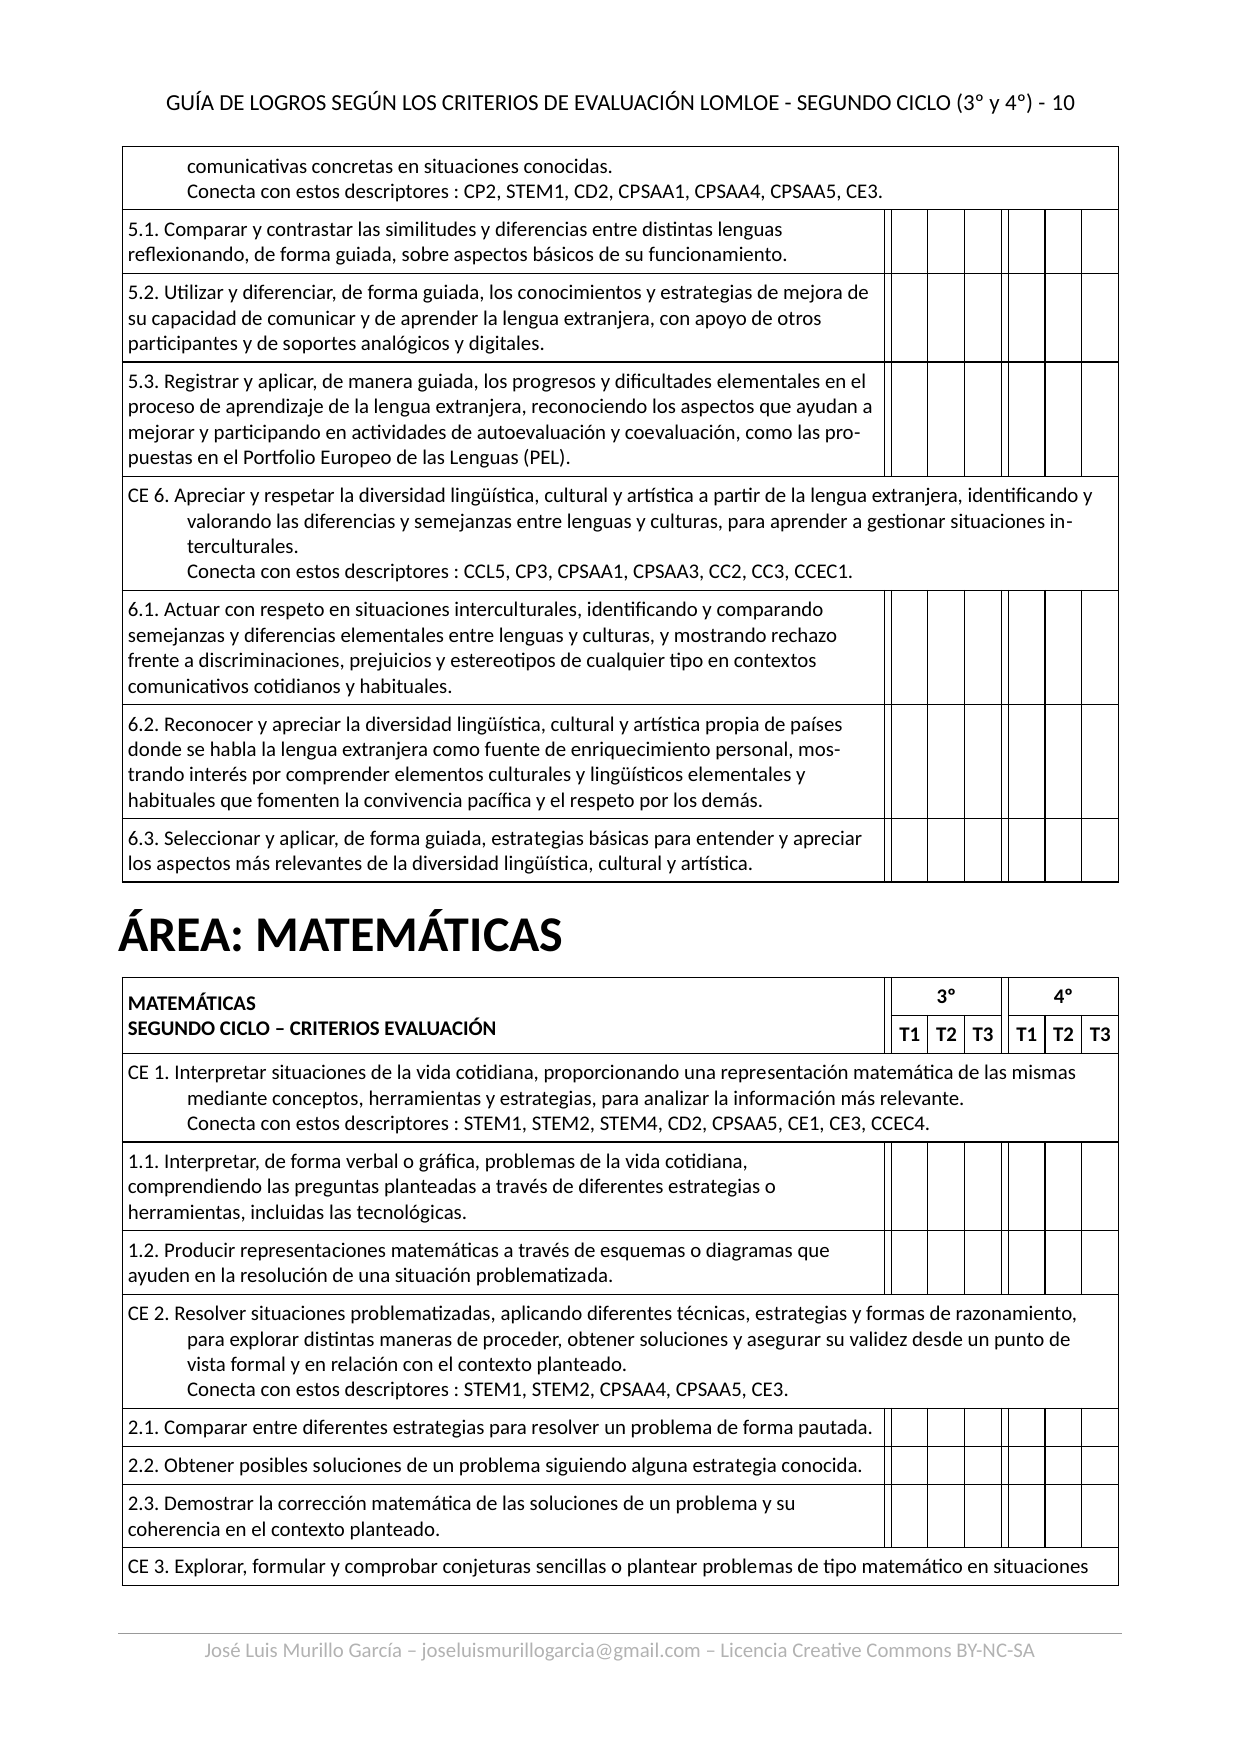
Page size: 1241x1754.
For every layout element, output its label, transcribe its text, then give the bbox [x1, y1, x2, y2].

table_cell [965, 274, 1001, 361]
table_cell [1009, 1447, 1044, 1483]
table_cell [892, 1447, 927, 1483]
table_cell [1002, 591, 1008, 704]
table_cell 5.1. Comparar y contras­tar las similitudes y dife­rencias entre distintas lenguas reflexionando, de forma guiada, sobre aspectos básicos de su funcionamiento. [123, 210, 884, 273]
table_cell [1002, 210, 1008, 273]
table_cell [965, 1143, 1001, 1230]
table_cell [928, 1409, 964, 1446]
table_cell CE 1. Interpretar situaciones de la vida cotidiana, proporcionando una repre­sentación matemática de las mismas mediante conceptos, herramientas y estrategias, para analizar la informa­ción más relevante. Conecta con estos descriptores : STEM1, STEM2, STEM4, CD2, CPSAA5, CE1, CE3, CCEC4. [123, 1054, 1118, 1141]
table_cell [965, 210, 1001, 273]
table_cell [965, 819, 1001, 881]
table_cell [1082, 1409, 1118, 1446]
table_cell [892, 210, 927, 273]
table_cell [892, 363, 927, 476]
table_cell [965, 1409, 1001, 1446]
table_cell 6.3. Seleccionar y aplicar, de forma guiada, estra­tegias básicas para en­tender y apreciar los as­pectos más relevantes de la diversidad lingüísti­ca, cultural y artística. [123, 819, 884, 881]
table_cell [1009, 210, 1044, 273]
table_cell [885, 819, 891, 881]
table_cell [885, 1447, 891, 1483]
table_cell [1046, 1447, 1081, 1483]
table_cell [885, 274, 891, 361]
table_cell CE 3. Explorar, formular y comprobar conjeturas sencillas o plantear proble­mas de tipo matemático en situacio­nes [123, 1548, 1118, 1585]
table_cell [1009, 819, 1044, 881]
table_cell [885, 210, 891, 273]
table_cell [965, 1447, 1001, 1483]
table_cell [1046, 210, 1081, 273]
table_cell [965, 1231, 1001, 1293]
table_cell [1082, 363, 1118, 476]
table_cell [892, 274, 927, 361]
table_cell [1046, 1231, 1081, 1293]
table_cell [1002, 1409, 1008, 1446]
table_cell [1082, 274, 1118, 361]
table_cell [1009, 705, 1044, 818]
table_cell [1046, 591, 1081, 704]
table_cell [928, 591, 964, 704]
table_cell 5.3. Registrar y aplicar, de manera guiada, los pro­gresos y dificultades ele­mentales en el proceso de aprendizaje de la len­gua extranjera, recono­ciendo los aspectos que ayudan a mejorar y par­ticipando en actividades de autoevaluación y coe­valuación, como las pro­puestas en el Portfolio Europeo de las Lenguas (PEL). [123, 363, 884, 476]
table_cell [1002, 274, 1008, 361]
table_header 4º [1009, 978, 1118, 1015]
table_cell [928, 1143, 964, 1230]
table_header [885, 978, 891, 1053]
table_cell [1009, 363, 1044, 476]
table_cell [928, 274, 964, 361]
table_cell [1046, 1409, 1081, 1446]
table_cell [1002, 363, 1008, 476]
table_cell [1082, 1447, 1118, 1483]
table_cell [928, 819, 964, 881]
table_cell [1002, 705, 1008, 818]
table_cell [1046, 274, 1081, 361]
table_cell [1002, 1143, 1008, 1230]
table_cell [1009, 591, 1044, 704]
table_cell [965, 363, 1001, 476]
table_cell [928, 705, 964, 818]
table_cell CE 6. Apreciar y respetar la diversidad lingüística, cultural y artística a partir de la lengua extranjera, identificando y valorando las diferencias y semejan­zas entre lenguas y culturas, para aprender a gestionar situaciones in­terculturales. Conecta con estos descriptores : CCL5, CP3, CPSAA1, CPSAA3, CC2, CC3, CCEC1. [123, 477, 1118, 590]
table_cell [1082, 210, 1118, 273]
table_cell T1 [892, 1016, 927, 1053]
table_cell 6.1. Actuar con respeto en situaciones intercul­turales, identificando y comparando semejanzas y diferencias elementa­les entre len­guas y culturas, y mos­trando rechazo frente a discriminaciones, prejui­cios y estereotipos de cualquier tipo en contex­tos comunicativos coti­dianos y habituales. [123, 591, 884, 704]
table_cell [1046, 363, 1081, 476]
table_cell T2 [928, 1016, 964, 1053]
table_cell 5.2. Utilizar y diferenciar, de forma guiada, los co­nocimientos y estrate­gias de mejora de su ca­pacidad de comunicar y de aprender la lengua extranjera, con apoyo de otros participantes y de soportes analógicos y di­gitales. [123, 274, 884, 361]
table_cell [1002, 1231, 1008, 1293]
table_cell [1082, 819, 1118, 881]
table_cell [885, 705, 891, 818]
table_cell [885, 591, 891, 704]
table_cell [1002, 819, 1008, 881]
table_cell 1.2. Producir representa­ciones matemáticas a través de esquemas o diagramas que ayuden en la resolución de una situación problematiza­da. [123, 1231, 884, 1293]
table_cell [892, 705, 927, 818]
table_cell [928, 1485, 964, 1547]
table_header MATEMÁTICAS SEGUNDO CICLO – CRITERIOS EVALUACIÓN [123, 978, 884, 1053]
table_header 3º [892, 978, 1001, 1015]
table_cell [1009, 274, 1044, 361]
table_cell [1002, 1447, 1008, 1483]
table_cell [1046, 705, 1081, 818]
table_cell comunicativas concretas en situa­ciones conocidas. Conecta con estos descriptores : CP2, STEM1, CD2, CP­SAA1, CPSAA4, CPSAA5, CE3. [123, 147, 1118, 209]
table_cell [1009, 1231, 1044, 1293]
table_cell 2.1. Comparar entre dife­rentes estrategias para resolver un problema de forma pautada. [123, 1409, 884, 1446]
table_cell T1 [1009, 1016, 1044, 1053]
table_cell [965, 705, 1001, 818]
table_cell [885, 1231, 891, 1293]
table_cell [892, 1143, 927, 1230]
table_cell [928, 1447, 964, 1483]
table_cell [928, 363, 964, 476]
table_cell 2.3. Demostrar la correc­ción matemática de las soluciones de un proble­ma y su coherencia en el contexto planteado. [123, 1485, 884, 1547]
table_cell [965, 591, 1001, 704]
table_cell 6.2. Reconocer y apreciar la diversidad lingüística, cultural y artística propia de países donde se ha­bla la lengua extranjera como fuente de enrique­cimiento personal, mos­trando interés por com­prender elementos cul­turales y lingüísticos ele­mentales y habituales que fomenten la convi­vencia pacífica y el res­peto por los demás. [123, 705, 884, 818]
table_cell [885, 1409, 891, 1446]
table_cell [1082, 705, 1118, 818]
subtitle ÁREA: MATEMÁTICAS [118, 903, 1122, 964]
table_cell 2.2. Obtener posibles so­luciones de un problema siguiendo alguna estra­tegia conocida. [123, 1447, 884, 1483]
table_cell [1082, 1231, 1118, 1293]
table_cell [885, 363, 891, 476]
table_cell [1009, 1143, 1044, 1230]
table_cell CE 2. Resolver situaciones problematiza­das, aplicando diferentes técnicas, es­trategias y formas de razonamiento, para explorar distintas maneras de proceder, obtener soluciones y asegu­rar su validez desde un punto de vista formal y en relación con el contexto planteado. Conecta con estos descriptores : STEM1, STEM2, CP­SAA4, CPSAA5, CE3. [123, 1295, 1118, 1408]
table_cell [1082, 591, 1118, 704]
table_cell [885, 1143, 891, 1230]
table_header [1002, 978, 1008, 1053]
table_cell 1.1. Interpretar, de forma verbal o gráfica, proble­mas de la vida cotidiana, comprendiendo las pre­guntas planteadas a tra­vés de diferentes estra­tegias o herramientas, incluidas las tecnológi­cas. [123, 1143, 884, 1230]
table_cell [1009, 1409, 1044, 1446]
table_cell [1046, 819, 1081, 881]
table_cell [1002, 1485, 1008, 1547]
table_cell [892, 1231, 927, 1293]
table_cell [928, 210, 964, 273]
table_cell [1046, 1485, 1081, 1547]
table_cell [1082, 1485, 1118, 1547]
table_cell [965, 1485, 1001, 1547]
table_cell [928, 1231, 964, 1293]
table_cell [1082, 1143, 1118, 1230]
table_cell [892, 1485, 927, 1547]
table_cell [892, 591, 927, 704]
table_cell [885, 1485, 891, 1547]
table_cell [892, 1409, 927, 1446]
table_cell T2 [1046, 1016, 1081, 1053]
table_cell T3 [965, 1016, 1001, 1053]
table_cell [1046, 1143, 1081, 1230]
table_cell T3 [1082, 1016, 1118, 1053]
table_cell [1009, 1485, 1044, 1547]
table_cell [892, 819, 927, 881]
